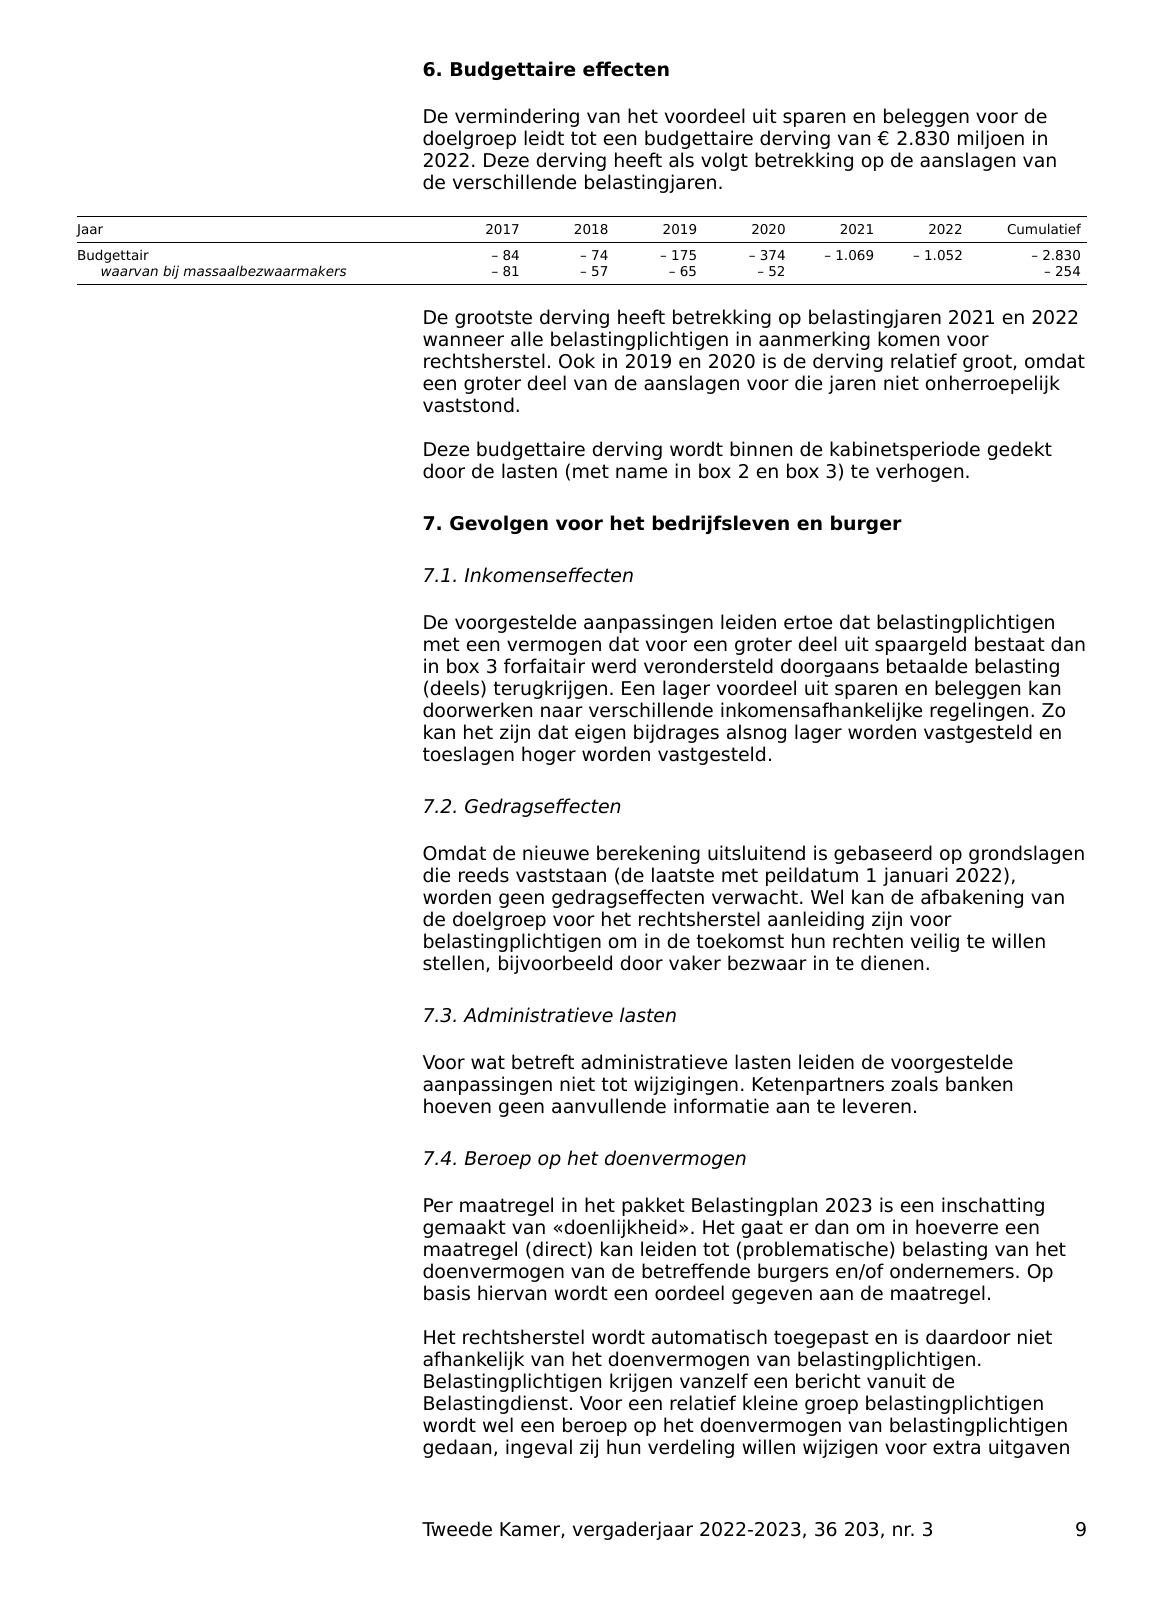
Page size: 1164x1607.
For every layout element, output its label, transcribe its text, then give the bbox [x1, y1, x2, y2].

table_cell – 84 [437, 243, 526, 263]
text Voor wat betreft administratieve lasten leiden de voorgestelde aanpassingen niet tot wijzigingen. Ketenpartners zoals banken hoeven geen aanvullende informatie aan te leveren. [422, 1052, 1087, 1118]
table_header 2022 [880, 217, 968, 242]
table_header 2020 [703, 217, 791, 242]
text Omdat de nieuwe berekening uitsluitend is gebaseerd op grondslagen die reeds vaststaan (de laatste met peildatum 1 januari 2022), worden geen gedragseffecten verwacht. Wel kan de afbakening van de doelgroep voor het rechtsherstel aanleiding zijn voor belastingplichtigen om in de toekomst hun rechten veilig te willen stellen, bijvoorbeeld door vaker bezwaar in te dienen. [422, 843, 1087, 975]
table_cell – 374 [703, 243, 791, 263]
table_cell [880, 264, 968, 284]
subtitle 7. Gevolgen voor het bedrijfsleven en burger [422, 513, 1087, 535]
table_cell [791, 264, 880, 284]
table_cell [77, 264, 94, 284]
table_cell – 1.052 [880, 243, 968, 263]
subtitle 7.4. Beroep op het doenvermogen [422, 1148, 1087, 1170]
subtitle 7.1. Inkomenseffecten [422, 565, 1087, 587]
table_cell – 175 [614, 243, 703, 263]
table_cell – 2.830 [969, 243, 1087, 263]
table_cell – 81 [437, 264, 526, 284]
table_cell Budgettair [77, 243, 437, 263]
subtitle 7.3. Administratieve lasten [422, 1005, 1087, 1027]
text Per maatregel in het pakket Belastingplan 2023 is een inschatting gemaakt van «doenlijkheid». Het gaat er dan om in hoeverre een maatregel (direct) kan leiden tot (problematische) belasting van het doenvermogen van de betreffende burgers en/of ondernemers. Op basis hiervan wordt een oordeel gegeven aan de maatregel. [422, 1195, 1087, 1304]
table_cell – 52 [703, 264, 791, 284]
subtitle 6. Budgettaire effecten [422, 59, 1087, 81]
subtitle 7.2. Gedragseffecten [422, 796, 1087, 818]
table_header 2017 [437, 217, 526, 242]
text Het rechtsherstel wordt automatisch toegepast en is daardoor niet afhankelijk van het doenvermogen van belastingplichtigen. Belastingplichtigen krijgen vanzelf een bericht vanuit de Belastingdienst. Voor een relatief kleine groep belastingplichtigen wordt wel een beroep op het doenvermogen van belastingplichtigen gedaan, ingeval zij hun verdeling willen wijzigen voor extra uitgaven [422, 1327, 1087, 1459]
table_cell waarvan bij massaalbezwaarmakers [94, 264, 437, 284]
table_header Jaar [77, 217, 437, 242]
table_cell – 57 [526, 264, 614, 284]
text De voorgestelde aanpassingen leiden ertoe dat belastingplichtigen met een vermogen dat voor een groter deel uit spaargeld bestaat dan in box 3 forfaitair werd verondersteld doorgaans betaalde belasting (deels) terugkrijgen. Een lager voordeel uit sparen en beleggen kan doorwerken naar verschillende inkomensafhankelijke regelingen. Zo kan het zijn dat eigen bijdrages alsnog lager worden vastgesteld en toeslagen hoger worden vastgesteld. [422, 612, 1087, 766]
text De grootste derving heeft betrekking op belastingjaren 2021 en 2022 wanneer alle belastingplichtigen in aanmerking komen voor rechtsherstel. Ook in 2019 en 2020 is de derving relatief groot, omdat een groter deel van de aanslagen voor die jaren niet onherroepelijk vaststond. [422, 307, 1087, 417]
text Deze budgettaire derving wordt binnen de kabinetsperiode gedekt door de lasten (met name in box 2 en box 3) te verhogen. [422, 439, 1087, 483]
table_cell – 74 [526, 243, 614, 263]
table_header 2019 [614, 217, 703, 242]
table_cell – 65 [614, 264, 703, 284]
table_cell – 254 [969, 264, 1087, 284]
table_cell – 1.069 [791, 243, 880, 263]
table_header Cumulatief [969, 217, 1087, 242]
text De vermindering van het voordeel uit sparen en beleggen voor de doelgroep leidt tot een budgettaire derving van € 2.830 miljoen in 2022. Deze derving heeft als volgt betrekking op de aanslagen van de verschillende belastingjaren. [422, 106, 1087, 194]
table_header 2018 [526, 217, 614, 242]
table_header 2021 [791, 217, 880, 242]
